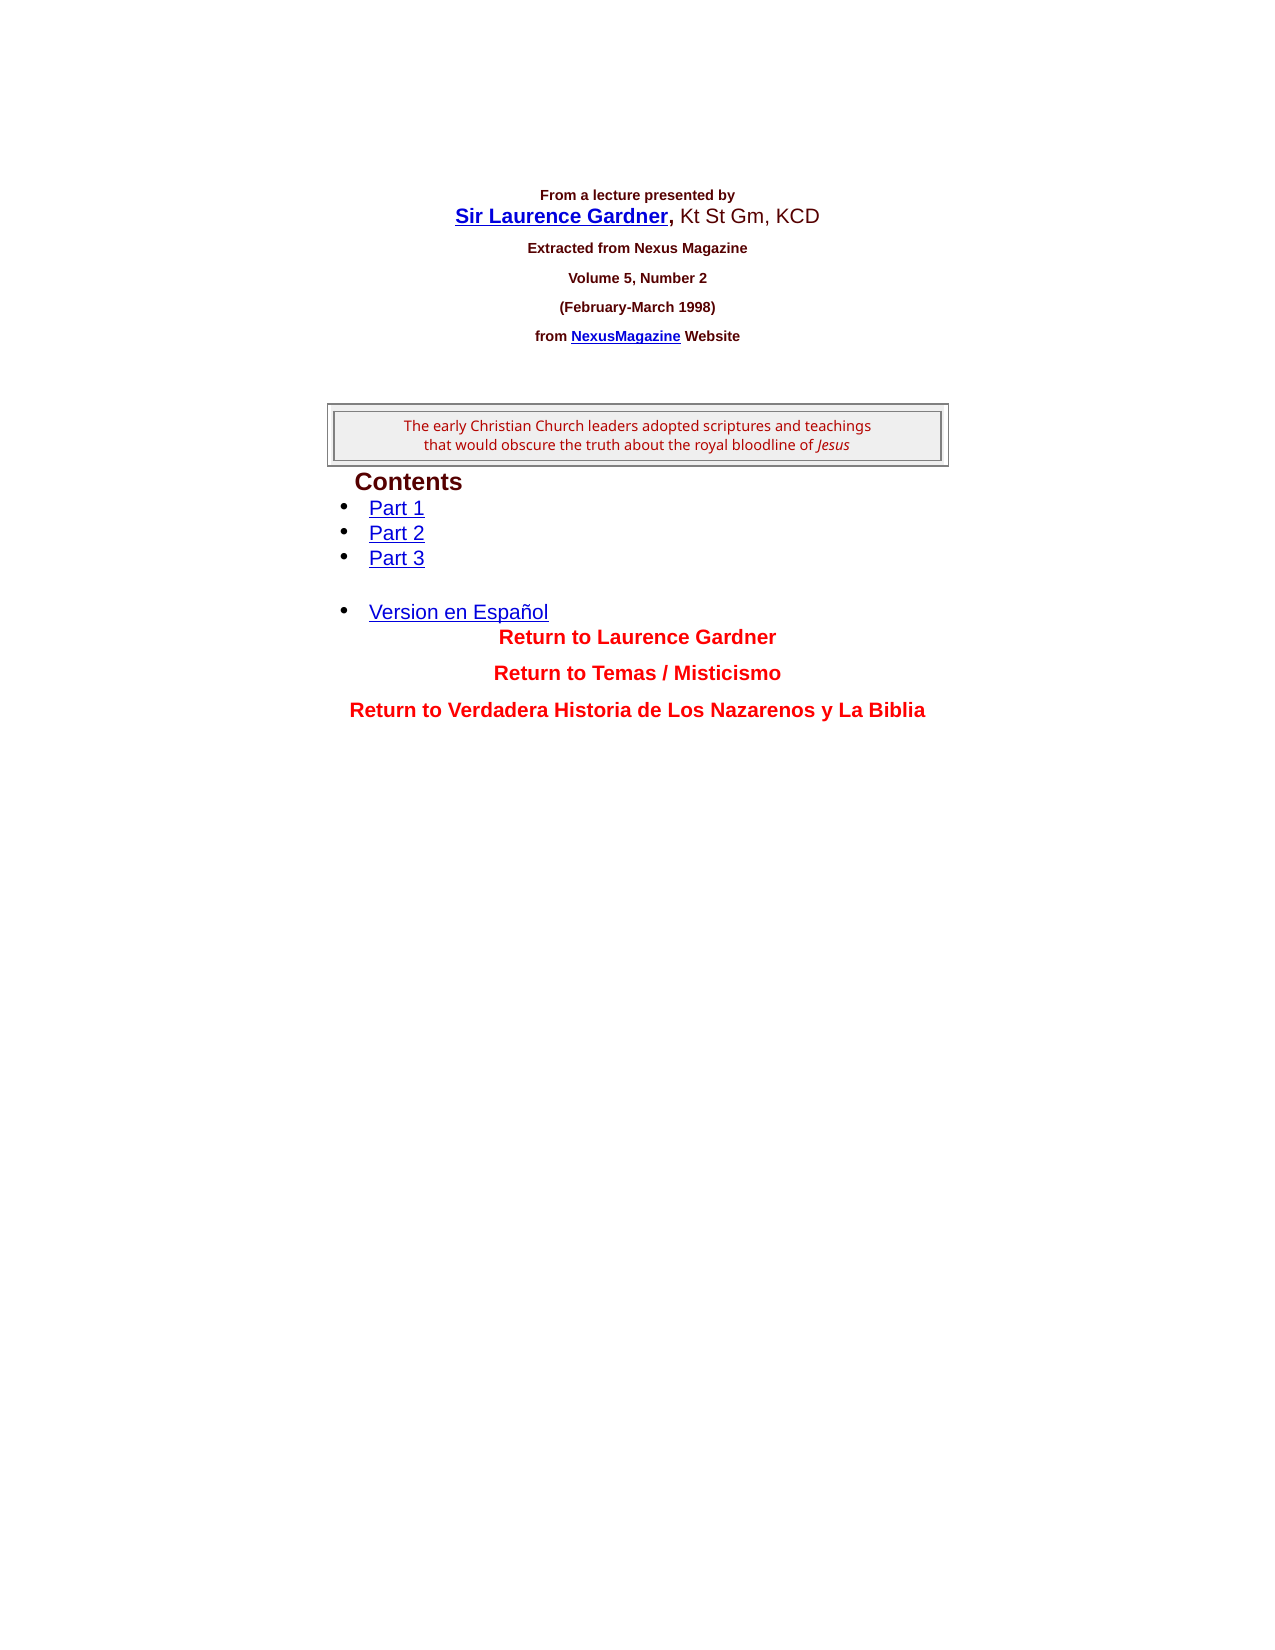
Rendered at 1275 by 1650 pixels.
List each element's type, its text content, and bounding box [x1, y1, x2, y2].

text Return to Temas / Misticismo [118, 661, 1157, 685]
text (February-March 1998) [118, 299, 1157, 315]
list Part 2 [339, 521, 980, 546]
text Extracted from Nexus Magazine [118, 240, 1157, 257]
text Return to Verdadera Historia de Los Nazarenos y La Biblia [118, 698, 1157, 722]
list Version en Español [339, 600, 980, 625]
text Volume 5, Number 2 [118, 269, 1157, 286]
list Part 1 [339, 496, 980, 521]
text From a lecture presented by Sir Laurence Gardner, Kt St Gm, KCD [118, 118, 1157, 228]
text from NexusMagazine Website [118, 328, 1157, 345]
text Contents [354, 467, 921, 496]
table_header The early Christian Church leaders adopted scriptures and teachings that would obscure the truth about the royal bloodline of Jesus [331, 405, 944, 460]
list Part 3 [339, 546, 980, 571]
text Return to Laurence Gardner [295, 625, 980, 649]
